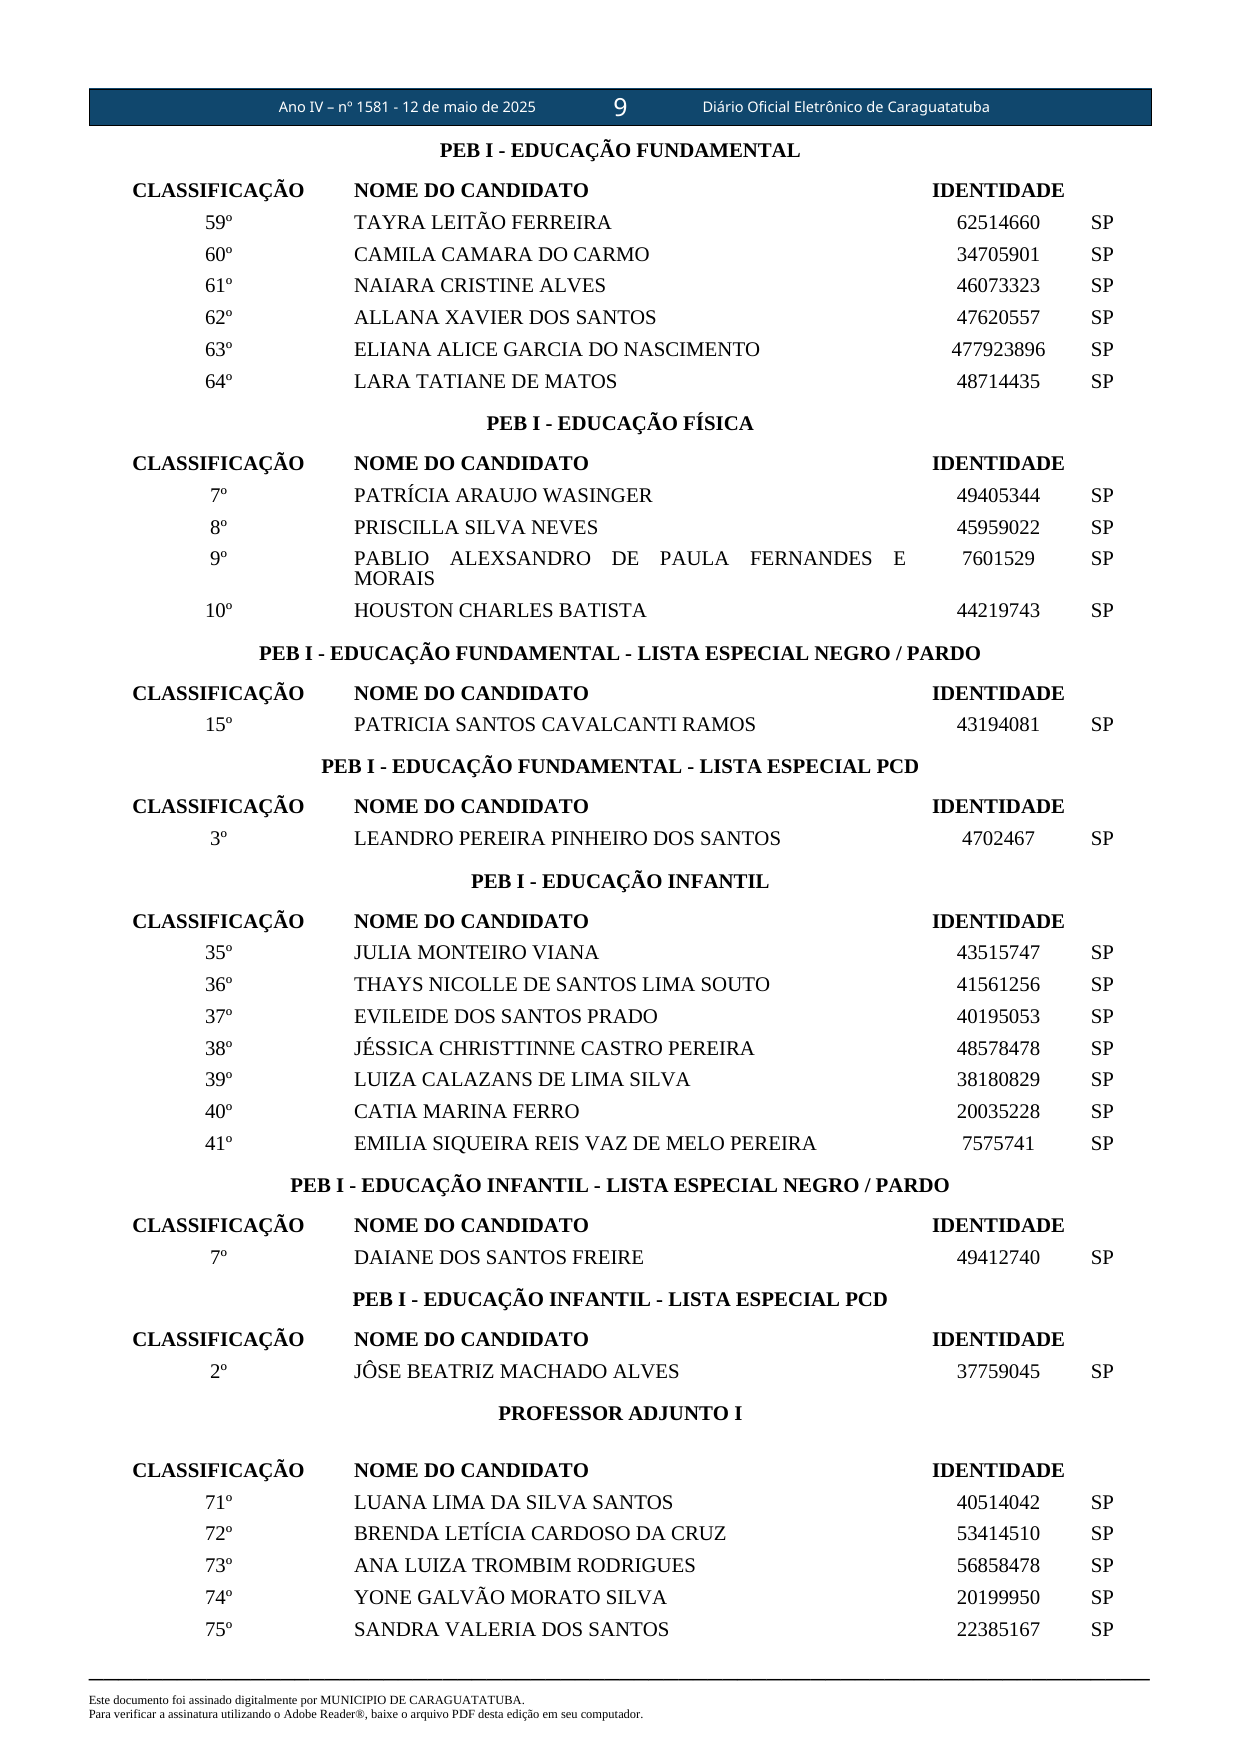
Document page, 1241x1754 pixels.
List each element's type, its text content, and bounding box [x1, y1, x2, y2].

table_cell ELIANA ALICE GARCIA DO NASCIMENTO [348, 335, 912, 366]
table_cell SP [1085, 1129, 1152, 1160]
text PEB I - EDUCAÇÃO FUNDAMENTAL - LISTA ESPECIAL PCD [88, 758, 1152, 778]
table_cell SP [1085, 1002, 1152, 1033]
table_cell DAIANE DOS SANTOS FREIRE [348, 1243, 912, 1274]
table_cell SP [1085, 366, 1152, 398]
table_cell 40195053 [912, 1002, 1084, 1033]
table_cell BRENDA LETÍCIA CARDOSO DA CRUZ [348, 1519, 912, 1551]
table_header [1085, 1197, 1152, 1243]
table_cell EVILEIDE DOS SANTOS PRADO [348, 1002, 912, 1033]
table_cell CATIA MARINA FERRO [348, 1097, 912, 1129]
table_cell 62º [89, 303, 348, 335]
table_cell 75º [89, 1614, 348, 1646]
table_header [1085, 778, 1152, 824]
table_cell 61º [89, 271, 348, 303]
table_header NOME DO CANDIDATO [348, 892, 912, 938]
table_header IDENTIDADE [912, 778, 1084, 824]
table_cell SP [1085, 271, 1152, 303]
table_cell 56858478 [912, 1551, 1084, 1583]
table_cell 71º [89, 1487, 348, 1519]
table_cell SP [1085, 1033, 1152, 1065]
table_cell PRISCILLA SILVA NEVES [348, 512, 912, 544]
table_header CLASSIFICAÇÃO [89, 892, 348, 938]
table_cell 7601529 [912, 544, 1084, 596]
table_cell 74º [89, 1583, 348, 1614]
table_cell 20035228 [912, 1097, 1084, 1129]
table_cell 43194081 [912, 710, 1084, 742]
table_cell PATRICIA SANTOS CAVALCANTI RAMOS [348, 710, 912, 742]
table_cell THAYS NICOLLE DE SANTOS LIMA SOUTO [348, 970, 912, 1002]
table_cell SP [1085, 1519, 1152, 1551]
table_cell SP [1085, 1097, 1152, 1129]
table_cell SP [1085, 1357, 1152, 1388]
table_cell 2º [89, 1357, 348, 1388]
table_cell SP [1085, 303, 1152, 335]
table_header NOME DO CANDIDATO [348, 664, 912, 710]
table_cell ALLANA XAVIER DOS SANTOS [348, 303, 912, 335]
table_cell 8º [89, 512, 348, 544]
table_cell 41561256 [912, 970, 1084, 1002]
table_cell 7º [89, 481, 348, 512]
table_cell LUANA LIMA DA SILVA SANTOS [348, 1487, 912, 1519]
table_cell SP [1085, 1243, 1152, 1274]
table_header IDENTIDADE [912, 1441, 1084, 1487]
table_cell CAMILA CAMARA DO CARMO [348, 239, 912, 271]
table_cell 38º [89, 1033, 348, 1065]
table_cell SP [1085, 481, 1152, 512]
table_cell PABLIO ALEXSANDRO DE PAULA FERNANDES E MORAIS [348, 544, 912, 596]
table_cell 7575741 [912, 1129, 1084, 1160]
table_header CLASSIFICAÇÃO [89, 778, 348, 824]
table_cell 20199950 [912, 1583, 1084, 1614]
table_cell SANDRA VALERIA DOS SANTOS [348, 1614, 912, 1646]
table_cell SP [1085, 596, 1152, 628]
text PEB I - EDUCAÇÃO INFANTIL - LISTA ESPECIAL PCD [88, 1291, 1152, 1311]
table_header IDENTIDADE [912, 1311, 1084, 1357]
table_cell 39º [89, 1065, 348, 1097]
text PEB I - EDUCAÇÃO FUNDAMENTAL - LISTA ESPECIAL NEGRO / PARDO [88, 644, 1152, 664]
table_cell 49412740 [912, 1243, 1084, 1274]
table_cell 47620557 [912, 303, 1084, 335]
table_header IDENTIDADE [912, 162, 1084, 208]
table_cell NAIARA CRISTINE ALVES [348, 271, 912, 303]
table_header CLASSIFICAÇÃO [89, 664, 348, 710]
table_header NOME DO CANDIDATO [348, 1311, 912, 1357]
table_cell SP [1085, 208, 1152, 239]
table_cell 63º [89, 335, 348, 366]
text PEB I - EDUCAÇÃO INFANTIL [88, 872, 1152, 892]
table_header IDENTIDADE [912, 892, 1084, 938]
table_cell SP [1085, 710, 1152, 742]
table_cell LEANDRO PEREIRA PINHEIRO DOS SANTOS [348, 824, 912, 856]
table_cell JÔSE BEATRIZ MACHADO ALVES [348, 1357, 912, 1388]
table_cell 53414510 [912, 1519, 1084, 1551]
table_cell SP [1085, 1487, 1152, 1519]
table_cell SP [1085, 239, 1152, 271]
table_cell 46073323 [912, 271, 1084, 303]
table_header CLASSIFICAÇÃO [89, 435, 348, 481]
table_cell 3º [89, 824, 348, 856]
table_cell 35º [89, 938, 348, 970]
table_cell EMILIA SIQUEIRA REIS VAZ DE MELO PEREIRA [348, 1129, 912, 1160]
table_header [1085, 664, 1152, 710]
table_cell ANA LUIZA TROMBIM RODRIGUES [348, 1551, 912, 1583]
text PEB I - EDUCAÇÃO INFANTIL - LISTA ESPECIAL NEGRO / PARDO [88, 1177, 1152, 1197]
table_cell 40514042 [912, 1487, 1084, 1519]
table_cell 48714435 [912, 366, 1084, 398]
table_header NOME DO CANDIDATO [348, 1441, 912, 1487]
table_cell 7º [89, 1243, 348, 1274]
table_header [1085, 1311, 1152, 1357]
table_cell 37º [89, 1002, 348, 1033]
table_cell LARA TATIANE DE MATOS [348, 366, 912, 398]
text PROFESSOR ADJUNTO I [88, 1405, 1152, 1425]
table_header NOME DO CANDIDATO [348, 435, 912, 481]
table_header NOME DO CANDIDATO [348, 162, 912, 208]
table_header [1085, 162, 1152, 208]
table_cell YONE GALVÃO MORATO SILVA [348, 1583, 912, 1614]
table_cell 9º [89, 544, 348, 596]
text PEB I - EDUCAÇÃO FÍSICA [88, 415, 1152, 434]
table_cell 72º [89, 1519, 348, 1551]
table_cell 40º [89, 1097, 348, 1129]
table_cell 41º [89, 1129, 348, 1160]
table_header NOME DO CANDIDATO [348, 778, 912, 824]
table_cell LUIZA CALAZANS DE LIMA SILVA [348, 1065, 912, 1097]
table_cell 36º [89, 970, 348, 1002]
table_cell 38180829 [912, 1065, 1084, 1097]
table_cell 73º [89, 1551, 348, 1583]
table_header IDENTIDADE [912, 435, 1084, 481]
table_header CLASSIFICAÇÃO [89, 1197, 348, 1243]
table_cell 44219743 [912, 596, 1084, 628]
table_header NOME DO CANDIDATO [348, 1197, 912, 1243]
text PEB I - EDUCAÇÃO FUNDAMENTAL [88, 142, 1152, 162]
table_header [1085, 435, 1152, 481]
table_cell 477923896 [912, 335, 1084, 366]
table_cell TAYRA LEITÃO FERREIRA [348, 208, 912, 239]
table_cell 22385167 [912, 1614, 1084, 1646]
table_cell SP [1085, 1614, 1152, 1646]
table_cell 48578478 [912, 1033, 1084, 1065]
table_cell 62514660 [912, 208, 1084, 239]
table_cell SP [1085, 1551, 1152, 1583]
table_cell SP [1085, 938, 1152, 970]
table_cell SP [1085, 824, 1152, 856]
table_cell SP [1085, 512, 1152, 544]
table_header IDENTIDADE [912, 1197, 1084, 1243]
table_cell 45959022 [912, 512, 1084, 544]
table_cell 15º [89, 710, 348, 742]
table_cell 37759045 [912, 1357, 1084, 1388]
table_cell HOUSTON CHARLES BATISTA [348, 596, 912, 628]
table_cell 4702467 [912, 824, 1084, 856]
table_cell JULIA MONTEIRO VIANA [348, 938, 912, 970]
table_cell 59º [89, 208, 348, 239]
table_cell SP [1085, 1583, 1152, 1614]
table_cell SP [1085, 970, 1152, 1002]
table_cell SP [1085, 1065, 1152, 1097]
table_header CLASSIFICAÇÃO [89, 1311, 348, 1357]
table_header [1085, 1441, 1152, 1487]
table_cell 64º [89, 366, 348, 398]
table_cell SP [1085, 544, 1152, 596]
table_cell 60º [89, 239, 348, 271]
table_cell JÉSSICA CHRISTTINNE CASTRO PEREIRA [348, 1033, 912, 1065]
table_cell PATRÍCIA ARAUJO WASINGER [348, 481, 912, 512]
table_header CLASSIFICAÇÃO [89, 1441, 348, 1487]
table_header [1085, 892, 1152, 938]
table_header CLASSIFICAÇÃO [89, 162, 348, 208]
table_cell 10º [89, 596, 348, 628]
table_cell 49405344 [912, 481, 1084, 512]
table_header IDENTIDADE [912, 664, 1084, 710]
table_cell 43515747 [912, 938, 1084, 970]
table_cell 34705901 [912, 239, 1084, 271]
table_cell SP [1085, 335, 1152, 366]
